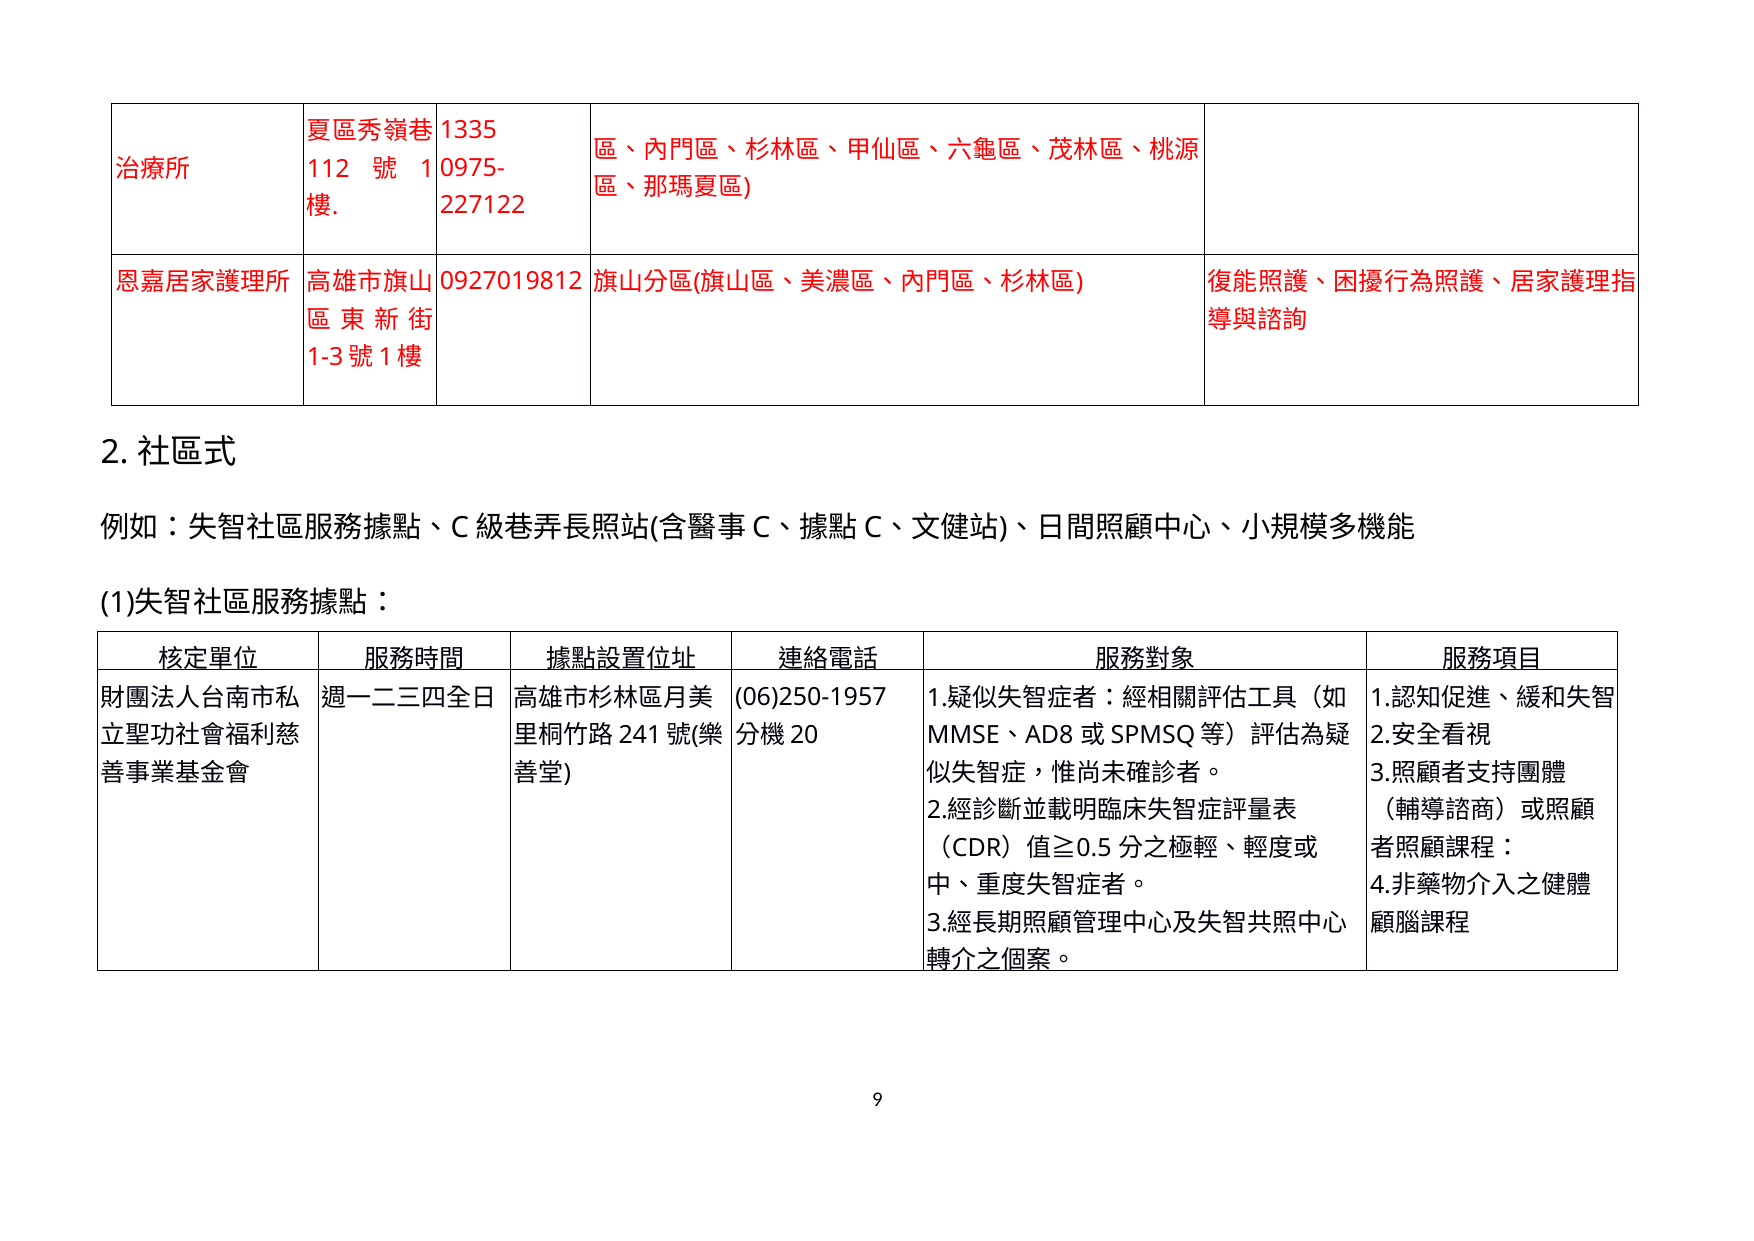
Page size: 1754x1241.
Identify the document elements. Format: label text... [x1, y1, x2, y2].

table_header 服務時間 [319, 632, 510, 669]
subtitle (1)失智社區服務據點： [100, 556, 1653, 631]
table_cell 恩嘉居家護理所 [112, 255, 303, 405]
title 2. 社區式 [100, 406, 1653, 481]
table_cell 復能照護、困擾行為照護、居家護理指導與諮詢 [1205, 255, 1638, 405]
table_cell 週一二三四全日 [319, 670, 510, 970]
table_cell [1205, 104, 1638, 254]
table_cell 區、內門區、杉林區、甲仙區、六龜區、茂林區、桃源區、那瑪夏區) [591, 104, 1204, 254]
text 例如：失智社區服務據點、C級巷弄長照站(含醫事C、據點C、文健站)、日間照顧中心、小規模多機能 [100, 481, 1653, 556]
table_header 核定單位 [98, 632, 318, 669]
table_header 連絡電話 [732, 632, 923, 669]
table_cell 治療所 [112, 104, 303, 254]
table_cell 夏區秀嶺巷112號1樓. [304, 104, 436, 254]
table_cell 高雄市杉林區月美里桐竹路241號(樂善堂) [511, 670, 731, 970]
table_cell (06)250-1957 分機20 [732, 670, 923, 970]
table_cell 1.疑似失智症者：經相關評估工具（如 MMSE、AD8 或 SPMSQ等）評估為疑似失智症，惟尚未確診者。 2.經診斷並載明臨床失智症評量表（CDR）值≧0.5 分之極輕、輕度或中、重度失智症者。 3.經長期照顧管理中心及失智共照中心轉介之個案。 [924, 670, 1366, 970]
table_header 服務對象 [924, 632, 1366, 669]
table_cell 旗山分區(旗山區、美濃區、內門區、杉林區) [591, 255, 1204, 405]
table_cell 1.認知促進、緩和失智 2.安全看視 3.照顧者支持團體（輔導諮商）或照顧者照顧課程： 4.非藥物介入之健體顧腦課程 [1367, 670, 1617, 970]
table_cell 1335 0975-227122 [437, 104, 590, 254]
table_cell 0927019812 [437, 255, 590, 405]
table_header 服務項目 [1367, 632, 1617, 669]
table_cell 財團法人台南市私立聖功社會福利慈善事業基金會 [98, 670, 318, 970]
table_cell 高雄市旗山區東新街1-3號1樓 [304, 255, 436, 405]
table_header 據點設置位址 [511, 632, 731, 669]
